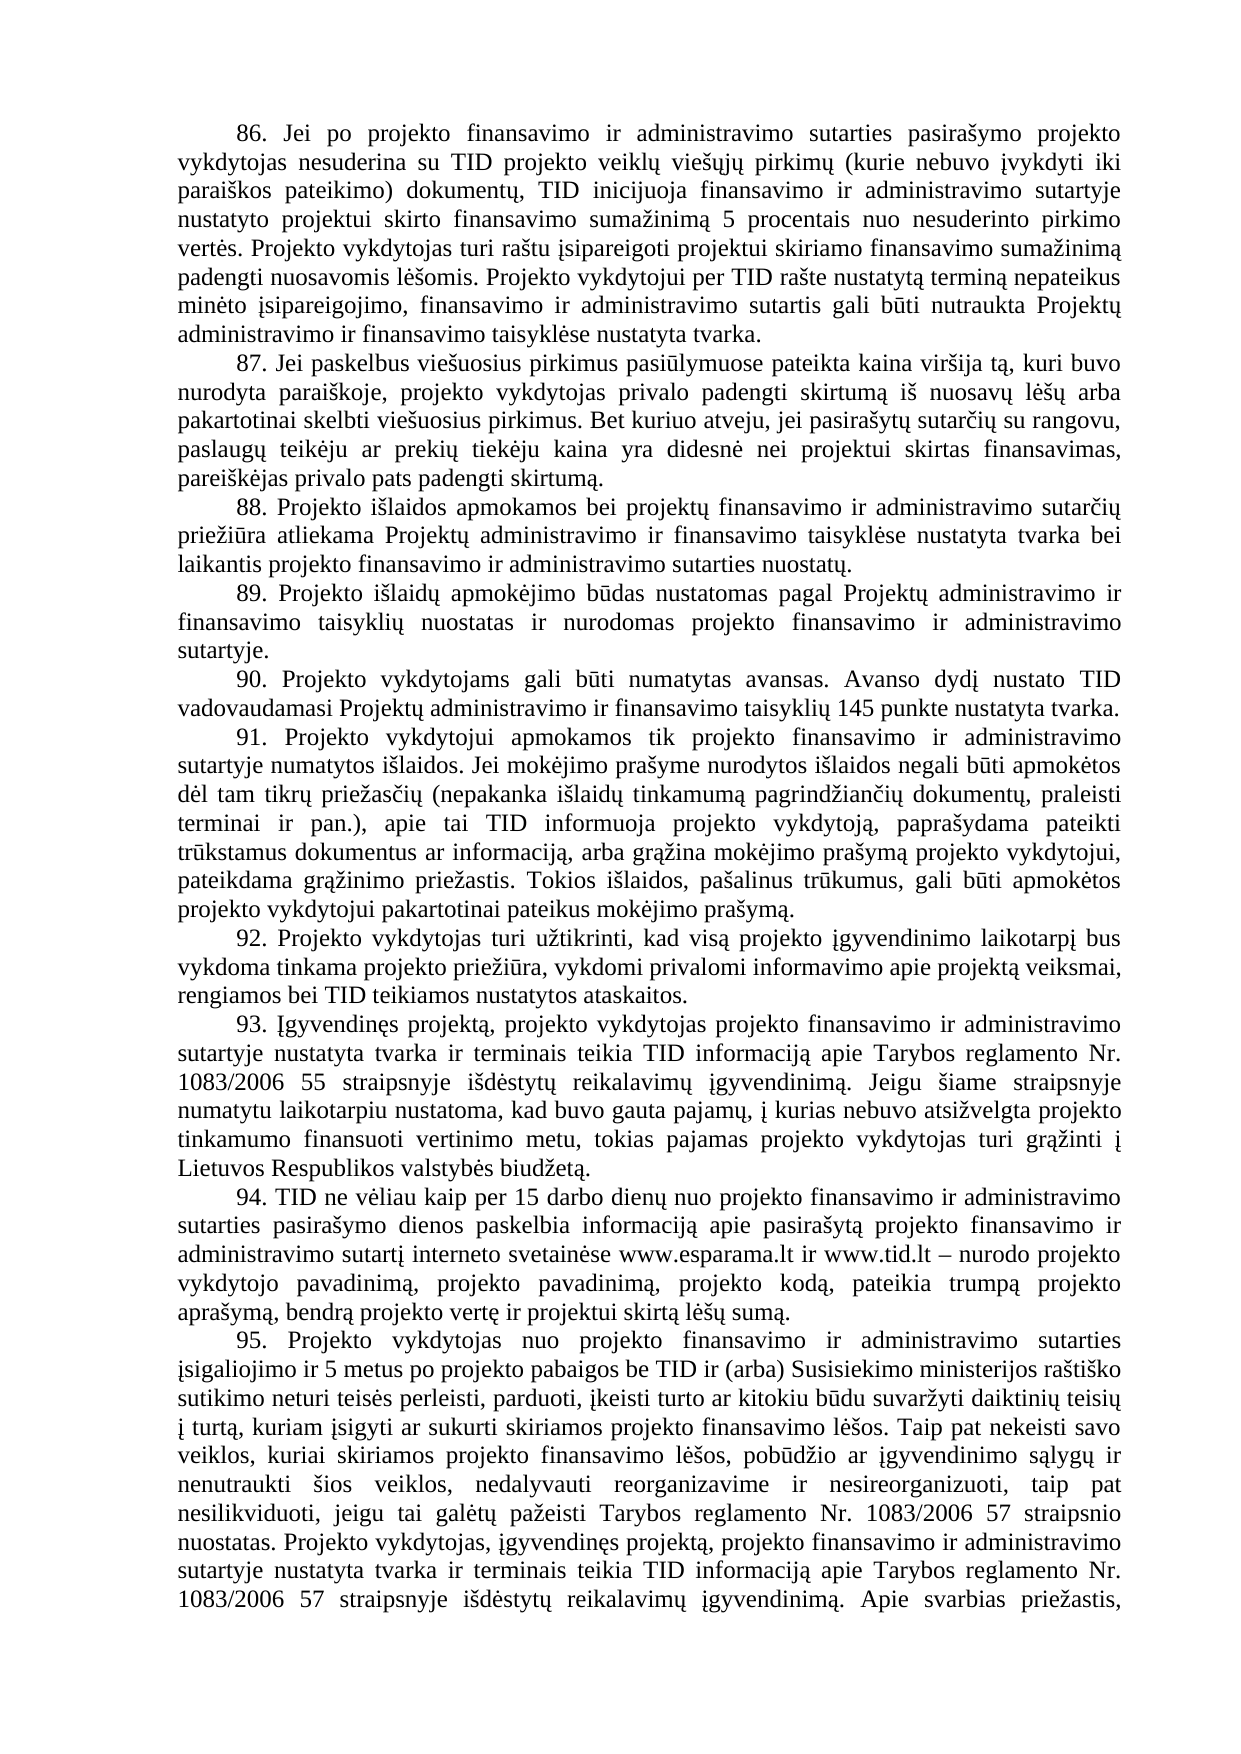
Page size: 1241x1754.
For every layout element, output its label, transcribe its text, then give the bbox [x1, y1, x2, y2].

text 86. Jei po projekto finansavimo ir administravimo sutarties pasirašymo projekto vykdytojas nesuderina su TID projekto veiklų viešųjų pirkimų (kurie nebuvo įvykdyti iki paraiškos pateikimo) dokumentų, TID inicijuoja finansavimo ir administravimo sutartyje nustatyto projektui skirto finansavimo sumažinimą 5 procentais nuo nesuderinto pirkimo vertės. Projekto vykdytojas turi raštu įsipareigoti projektui skiriamo finansavimo sumažinimą padengti nuosavomis lėšomis. Projekto vykdytojui per TID rašte nustatytą terminą nepateikus minėto įsipareigojimo, finansavimo ir administravimo sutartis gali būti nutraukta Projektų administravimo ir finansavimo taisyklėse nustatyta tvarka. [177, 118, 1122, 348]
text 93. Įgyvendinęs projektą, projekto vykdytojas projekto finansavimo ir administravimo sutartyje nustatyta tvarka ir terminais teikia TID informaciją apie Tarybos reglamento Nr. 1083/2006 55 straipsnyje išdėstytų reikalavimų įgyvendinimą. Jeigu šiame straipsnyje numatytu laikotarpiu nustatoma, kad buvo gauta pajamų, į kurias nebuvo atsižvelgta projekto tinkamumo finansuoti vertinimo metu, tokias pajamas projekto vykdytojas turi grąžinti į Lietuvos Respublikos valstybės biudžetą. [177, 1009, 1122, 1182]
text 94. TID ne vėliau kaip per 15 darbo dienų nuo projekto finansavimo ir administravimo sutarties pasirašymo dienos paskelbia informaciją apie pasirašytą projekto finansavimo ir administravimo sutartį interneto svetainėse www.esparama.lt ir www.tid.lt – nurodo projekto vykdytojo pavadinimą, projekto pavadinimą, projekto kodą, pateikia trumpą projekto aprašymą, bendrą projekto vertę ir projektui skirtą lėšų sumą. [177, 1182, 1122, 1326]
text 89. Projekto išlaidų apmokėjimo būdas nustatomas pagal Projektų administravimo ir finansavimo taisyklių nuostatas ir nurodomas projekto finansavimo ir administravimo sutartyje. [177, 578, 1122, 664]
text 91. Projekto vykdytojui apmokamos tik projekto finansavimo ir administravimo sutartyje numatytos išlaidos. Jei mokėjimo prašyme nurodytos išlaidos negali būti apmokėtos dėl tam tikrų priežasčių (nepakanka išlaidų tinkamumą pagrindžiančių dokumentų, praleisti terminai ir pan.), apie tai TID informuoja projekto vykdytoją, paprašydama pateikti trūkstamus dokumentus ar informaciją, arba grąžina mokėjimo prašymą projekto vykdytojui, pateikdama grąžinimo priežastis. Tokios išlaidos, pašalinus trūkumus, gali būti apmokėtos projekto vykdytojui pakartotinai pateikus mokėjimo prašymą. [177, 722, 1122, 923]
text 88. Projekto išlaidos apmokamos bei projektų finansavimo ir administravimo sutarčių priežiūra atliekama Projektų administravimo ir finansavimo taisyklėse nustatyta tvarka bei laikantis projekto finansavimo ir administravimo sutarties nuostatų. [177, 492, 1122, 578]
text 90. Projekto vykdytojams gali būti numatytas avansas. Avanso dydį nustato TID vadovaudamasi Projektų administravimo ir finansavimo taisyklių 145 punkte nustatyta tvarka. [177, 664, 1122, 722]
text 87. Jei paskelbus viešuosius pirkimus pasiūlymuose pateikta kaina viršija tą, kuri buvo nurodyta paraiškoje, projekto vykdytojas privalo padengti skirtumą iš nuosavų lėšų arba pakartotinai skelbti viešuosius pirkimus. Bet kuriuo atveju, jei pasirašytų sutarčių su rangovu, paslaugų teikėju ar prekių tiekėju kaina yra didesnė nei projektui skirtas finansavimas, pareiškėjas privalo pats padengti skirtumą. [177, 348, 1122, 492]
text 92. Projekto vykdytojas turi užtikrinti, kad visą projekto įgyvendinimo laikotarpį bus vykdoma tinkama projekto priežiūra, vykdomi privalomi informavimo apie projektą veiksmai, rengiamos bei TID teikiamos nustatytos ataskaitos. [177, 923, 1122, 1009]
text 95. Projekto vykdytojas nuo projekto finansavimo ir administravimo sutarties įsigaliojimo ir 5 metus po projekto pabaigos be TID ir (arba) Susisiekimo ministerijos raštiško sutikimo neturi teisės perleisti, parduoti, įkeisti turto ar kitokiu būdu suvaržyti daiktinių teisių į turtą, kuriam įsigyti ar sukurti skiriamos projekto finansavimo lėšos. Taip pat nekeisti savo veiklos, kuriai skiriamos projekto finansavimo lėšos, pobūdžio ar įgyvendinimo sąlygų ir nenutraukti šios veiklos, nedalyvauti reorganizavime ir nesireorganizuoti, taip pat nesilikviduoti, jeigu tai galėtų pažeisti Tarybos reglamento Nr. 1083/2006 57 straipsnio nuostatas. Projekto vykdytojas, įgyvendinęs projektą, projekto finansavimo ir administravimo sutartyje nustatyta tvarka ir terminais teikia TID informaciją apie Tarybos reglamento Nr. 1083/2006 57 straipsnyje išdėstytų reikalavimų įgyvendinimą. Apie svarbias priežastis, [177, 1326, 1122, 1613]
